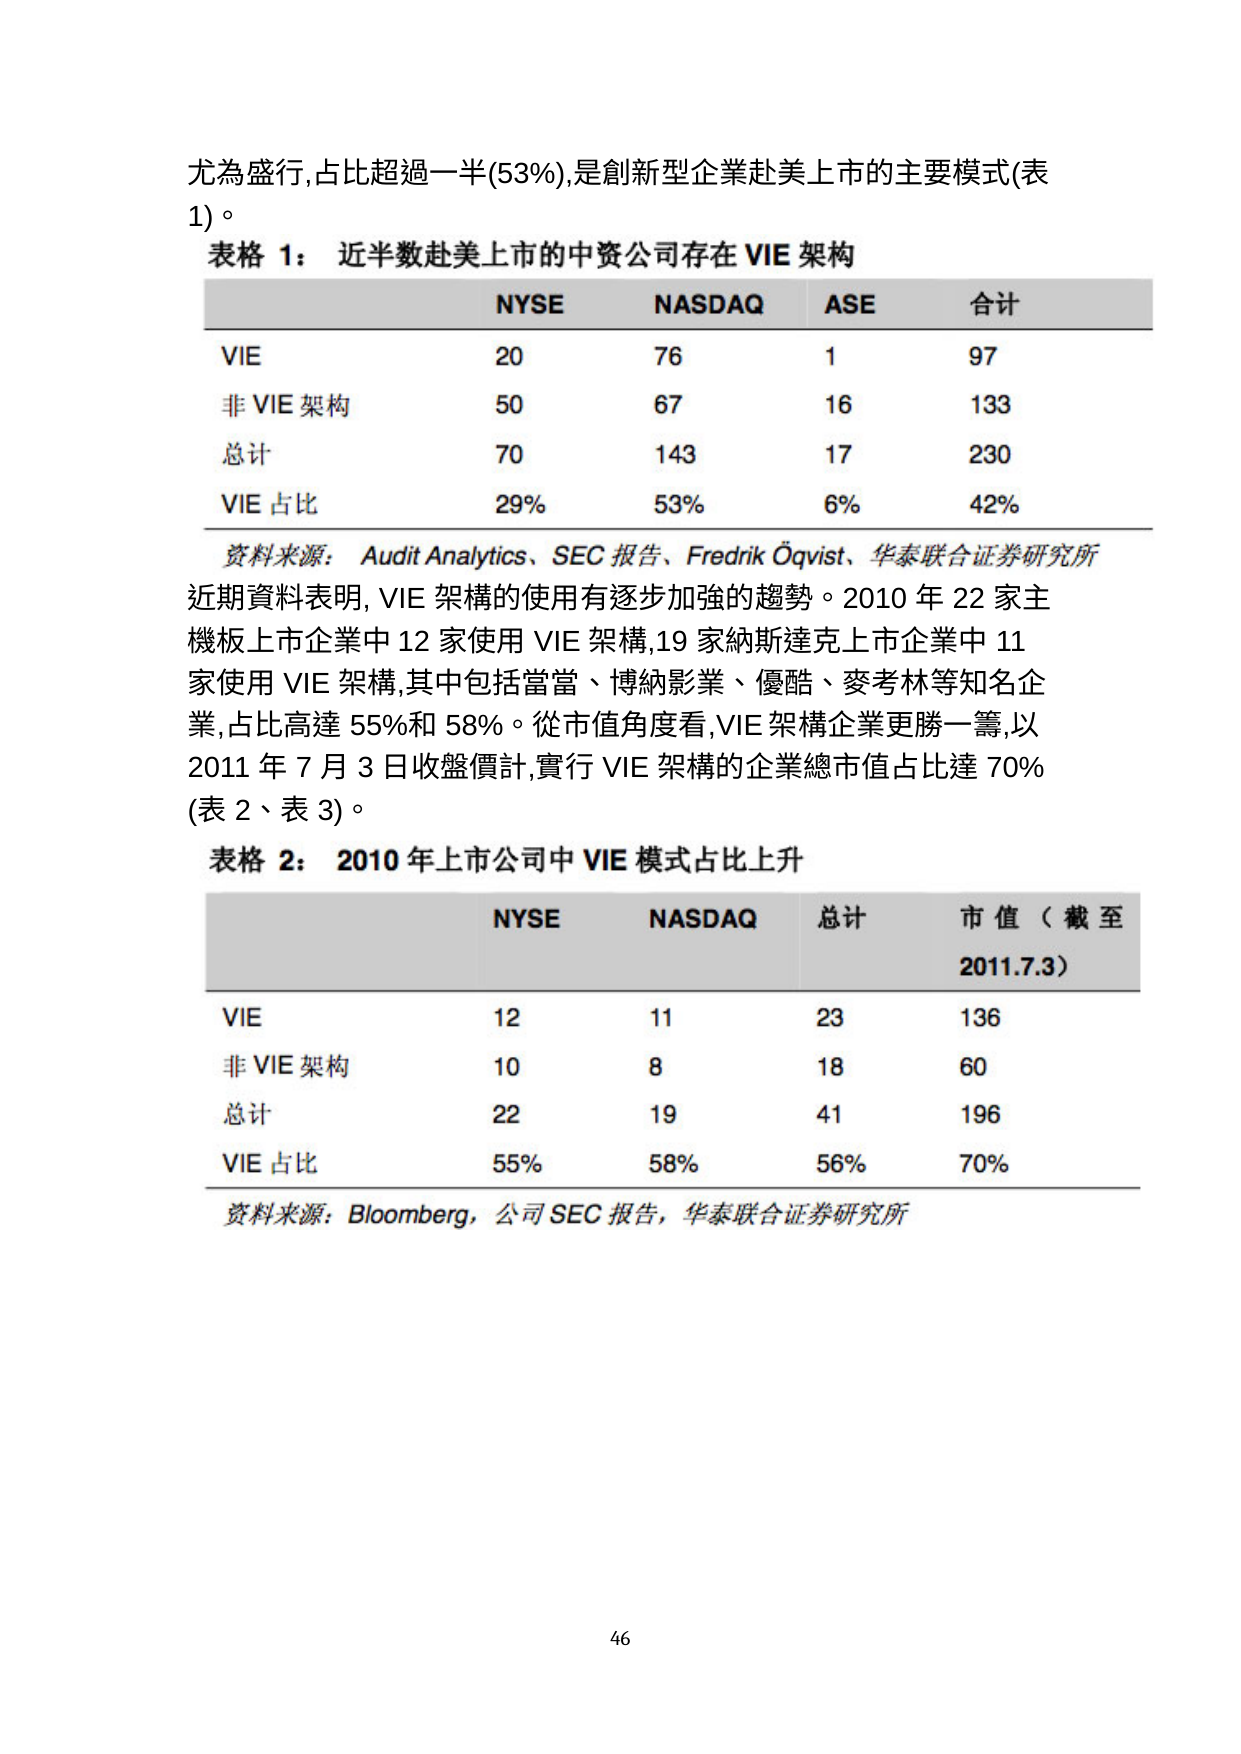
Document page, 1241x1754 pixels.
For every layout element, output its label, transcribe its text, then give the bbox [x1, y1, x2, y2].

text 尤為盛行,占比超過一半(53%),是創新型企業赴美上市的主要模式(表 1)。 [187, 150, 1053, 234]
picture [187, 828, 1157, 1230]
text 近期資料表明, VIE 架構的使用有逐步加強的趨勢。2010 年 22 家主機板上市企業中12 家使用 VIE 架構,19 家納斯達克上市企業中 11 家使用 VIE 架構,其中包括當當、博納影業、優酷、麥考林等知名企業,占比高達 55%和 58%。從市值角度看,VIE架構企業更勝一籌,以 2011 年 7 月 3 日收盤價計,實行 VIE 架構的企業總市值占比達 70%(表 2、表 3)。 [187, 575, 1053, 828]
picture [187, 234, 1188, 575]
